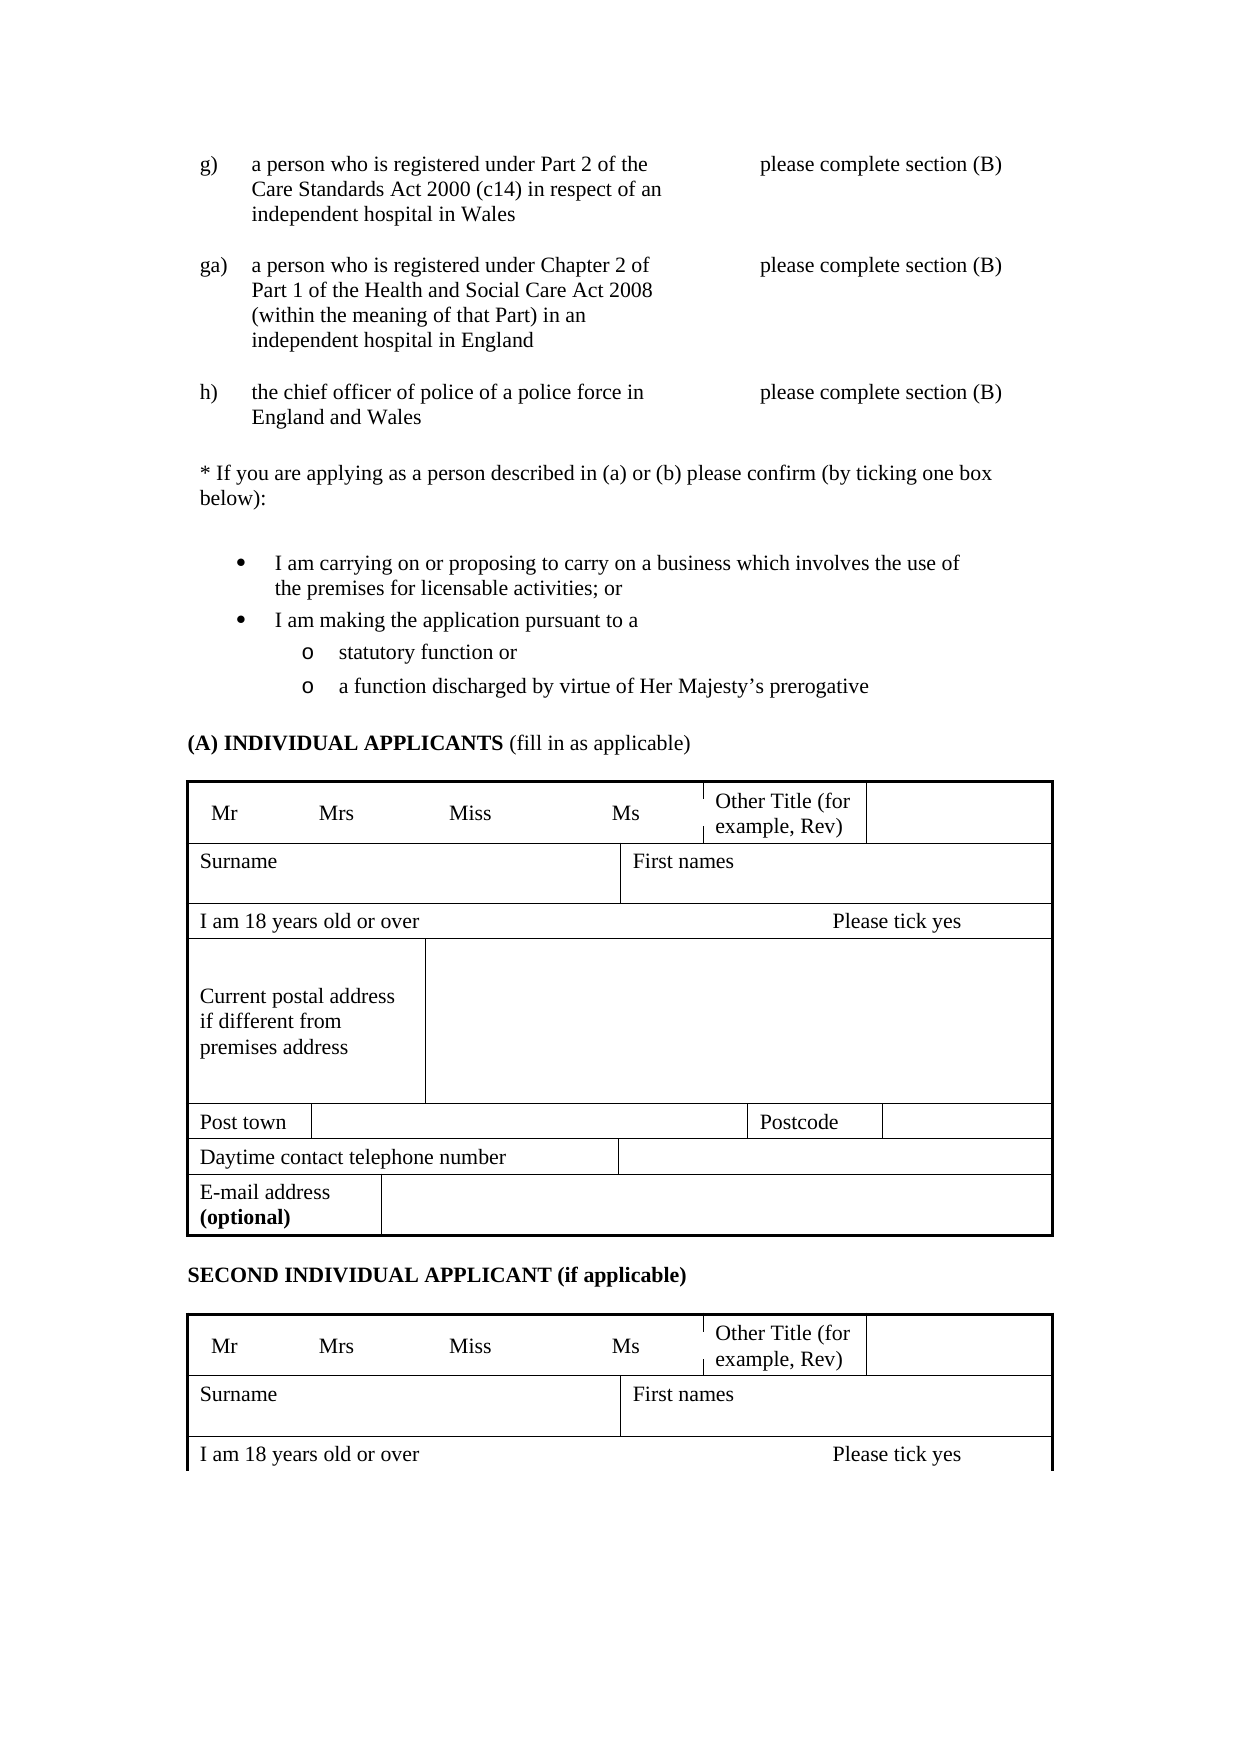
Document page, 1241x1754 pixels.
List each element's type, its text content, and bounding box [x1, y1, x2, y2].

table_cell [991, 546, 1052, 603]
table_cell [991, 636, 1052, 669]
table_header [426, 1316, 588, 1375]
table_cell First names [621, 844, 1051, 903]
table_header * If you are applying as a person described in (a) or (b) please confirm (by ticking one box below): [188, 457, 1052, 513]
table_header [878, 1331, 997, 1360]
table_cell [619, 1139, 1051, 1173]
table_header Miss [438, 1333, 507, 1358]
table_cell h) [188, 379, 239, 429]
text SECOND INDIVIDUAL APPLICANT (if applicable) [187, 1262, 1053, 1287]
table_cell Please tick yes [821, 1437, 1051, 1471]
table_header [654, 800, 703, 825]
table_cell Post town [189, 1104, 311, 1138]
table_cell Current postal address if different from premises address [189, 939, 425, 1103]
table_header [878, 798, 997, 827]
table_header Mr [200, 1333, 248, 1358]
table_header [588, 783, 703, 842]
table_header [295, 783, 426, 842]
table_header Ms [601, 1333, 653, 1358]
table_cell Surname [189, 1376, 620, 1436]
table_header [369, 1333, 418, 1358]
table_header Other Title (for example, Rev) [704, 783, 866, 842]
table_cell [382, 1175, 1051, 1234]
table_header [508, 1333, 588, 1358]
table_cell I am 18 years old or over [189, 1437, 766, 1471]
table_cell I am 18 years old or over [189, 904, 766, 938]
table_header [295, 1316, 426, 1375]
table_header [867, 783, 1051, 842]
table_cell the chief officer of police of a police force in England and Wales [240, 379, 694, 429]
table_header [867, 1316, 1051, 1375]
table_header [654, 1333, 703, 1358]
table_header Mrs [308, 1333, 368, 1358]
table_cell [883, 1104, 1051, 1138]
table_cell [188, 670, 251, 703]
table_cell [188, 514, 1052, 545]
text (A) INDIVIDUAL APPLICANTS (fill in as applicable) [187, 729, 1053, 755]
table_cell Daytime contact telephone number [189, 1139, 618, 1173]
table_cell please complete section (B) please complete section (B) [748, 151, 1052, 378]
table_header Ms [601, 800, 653, 825]
table_header Other Title (for example, Rev) [704, 1316, 866, 1375]
table_header [588, 1316, 703, 1375]
table_cell [991, 604, 1052, 635]
table_header [508, 800, 588, 825]
table_cell First names [621, 1376, 1051, 1436]
table_cell [991, 670, 1052, 703]
table_header Mrs [308, 800, 368, 825]
table_header [249, 800, 295, 825]
table_cell a person who is registered under Part 2 of the Care Standards Act 2000 (c14) in respect of an independent hospital in Wales a person who is registered under Chapter 2 of Part 1 of the Health and Social Care Act 2008 (within the meaning of that Part) in an independent hospital in England [240, 151, 694, 378]
table_header [426, 783, 588, 842]
table_cell [188, 636, 251, 669]
table_cell a function discharged by virtue of Her Majesty’s prerogative [252, 670, 989, 703]
table_header Miss [438, 800, 507, 825]
table_cell E-mail address (optional) [189, 1175, 381, 1234]
table_cell g) ga) [188, 151, 239, 378]
table_cell statutory function or [252, 636, 989, 669]
table_header [249, 1333, 295, 1358]
table_header [189, 1316, 295, 1375]
table_cell [426, 939, 1051, 1103]
table_cell I am making the application pursuant to a [188, 604, 989, 635]
table_cell please complete section (B) [748, 379, 1052, 429]
table_cell Please tick yes [821, 904, 1051, 938]
table_cell [766, 904, 821, 938]
table_cell [695, 151, 747, 378]
table_cell I am carrying on or proposing to carry on a business which involves the use of the premises for licensable activities; or [188, 546, 989, 603]
table_cell [312, 1104, 747, 1138]
table_cell Surname [189, 844, 620, 903]
table_cell [695, 379, 747, 429]
table_header [369, 800, 418, 825]
table_cell [766, 1437, 821, 1471]
table_header Mr [200, 800, 248, 825]
table_header [189, 783, 295, 842]
table_cell Postcode [748, 1104, 882, 1138]
